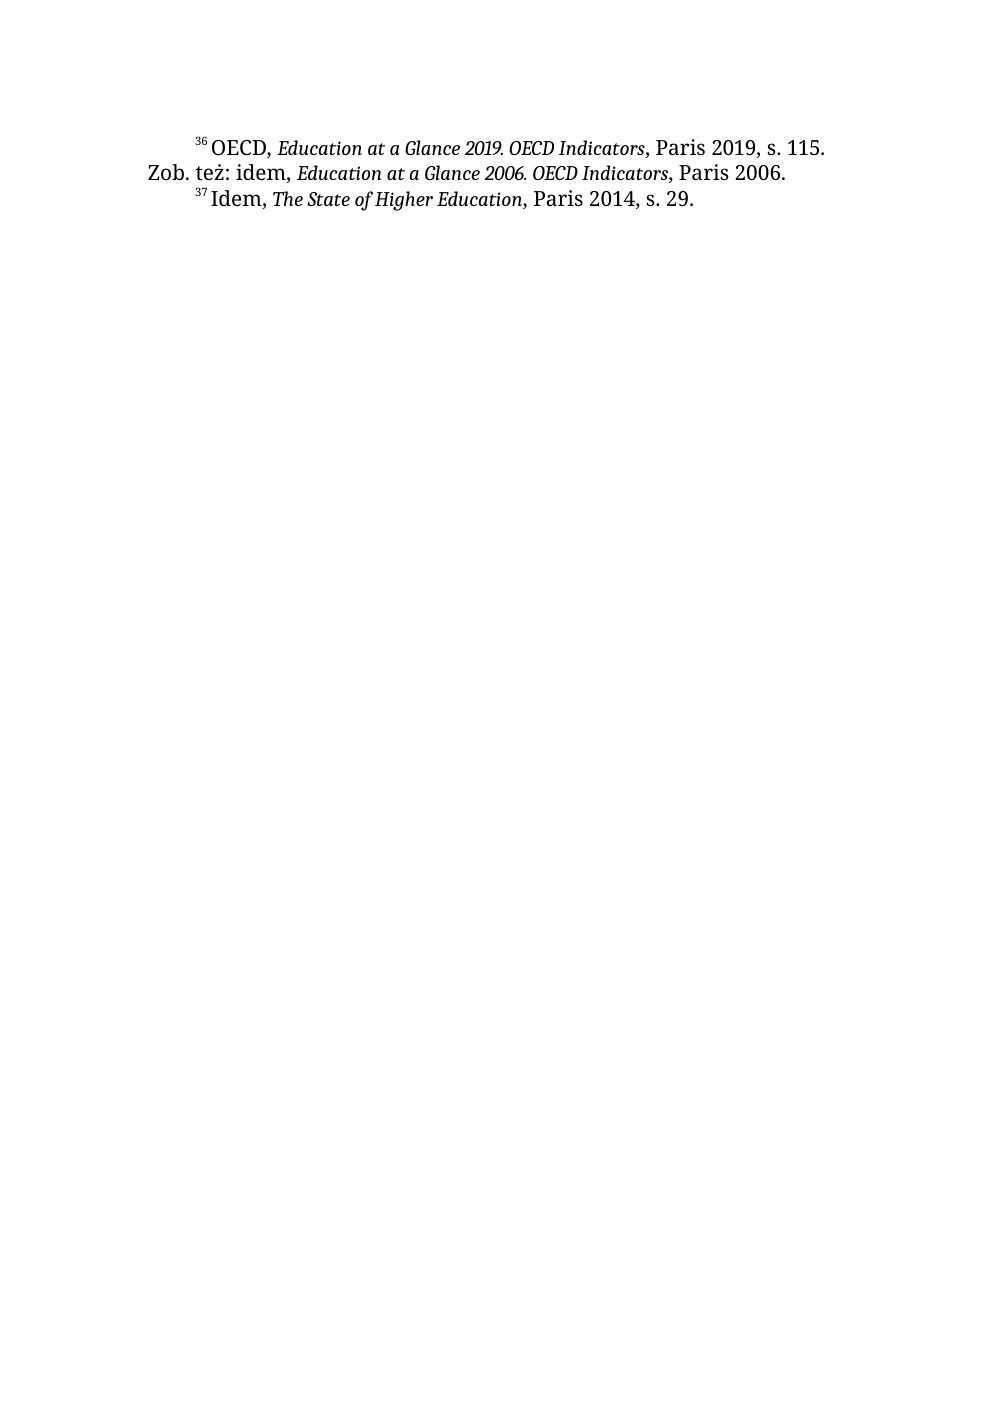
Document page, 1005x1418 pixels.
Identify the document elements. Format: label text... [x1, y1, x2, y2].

text 36 OECD, Education at a Glance 2019. OECD Indicators, Paris 2019, s. 115. Zob. też: idem, Education at a Glance 2006. OECD Indicators, Paris 2006. [148, 135, 869, 185]
text 37 Idem, The State of Higher Education, Paris 2014, s. 29. [195, 185, 869, 212]
